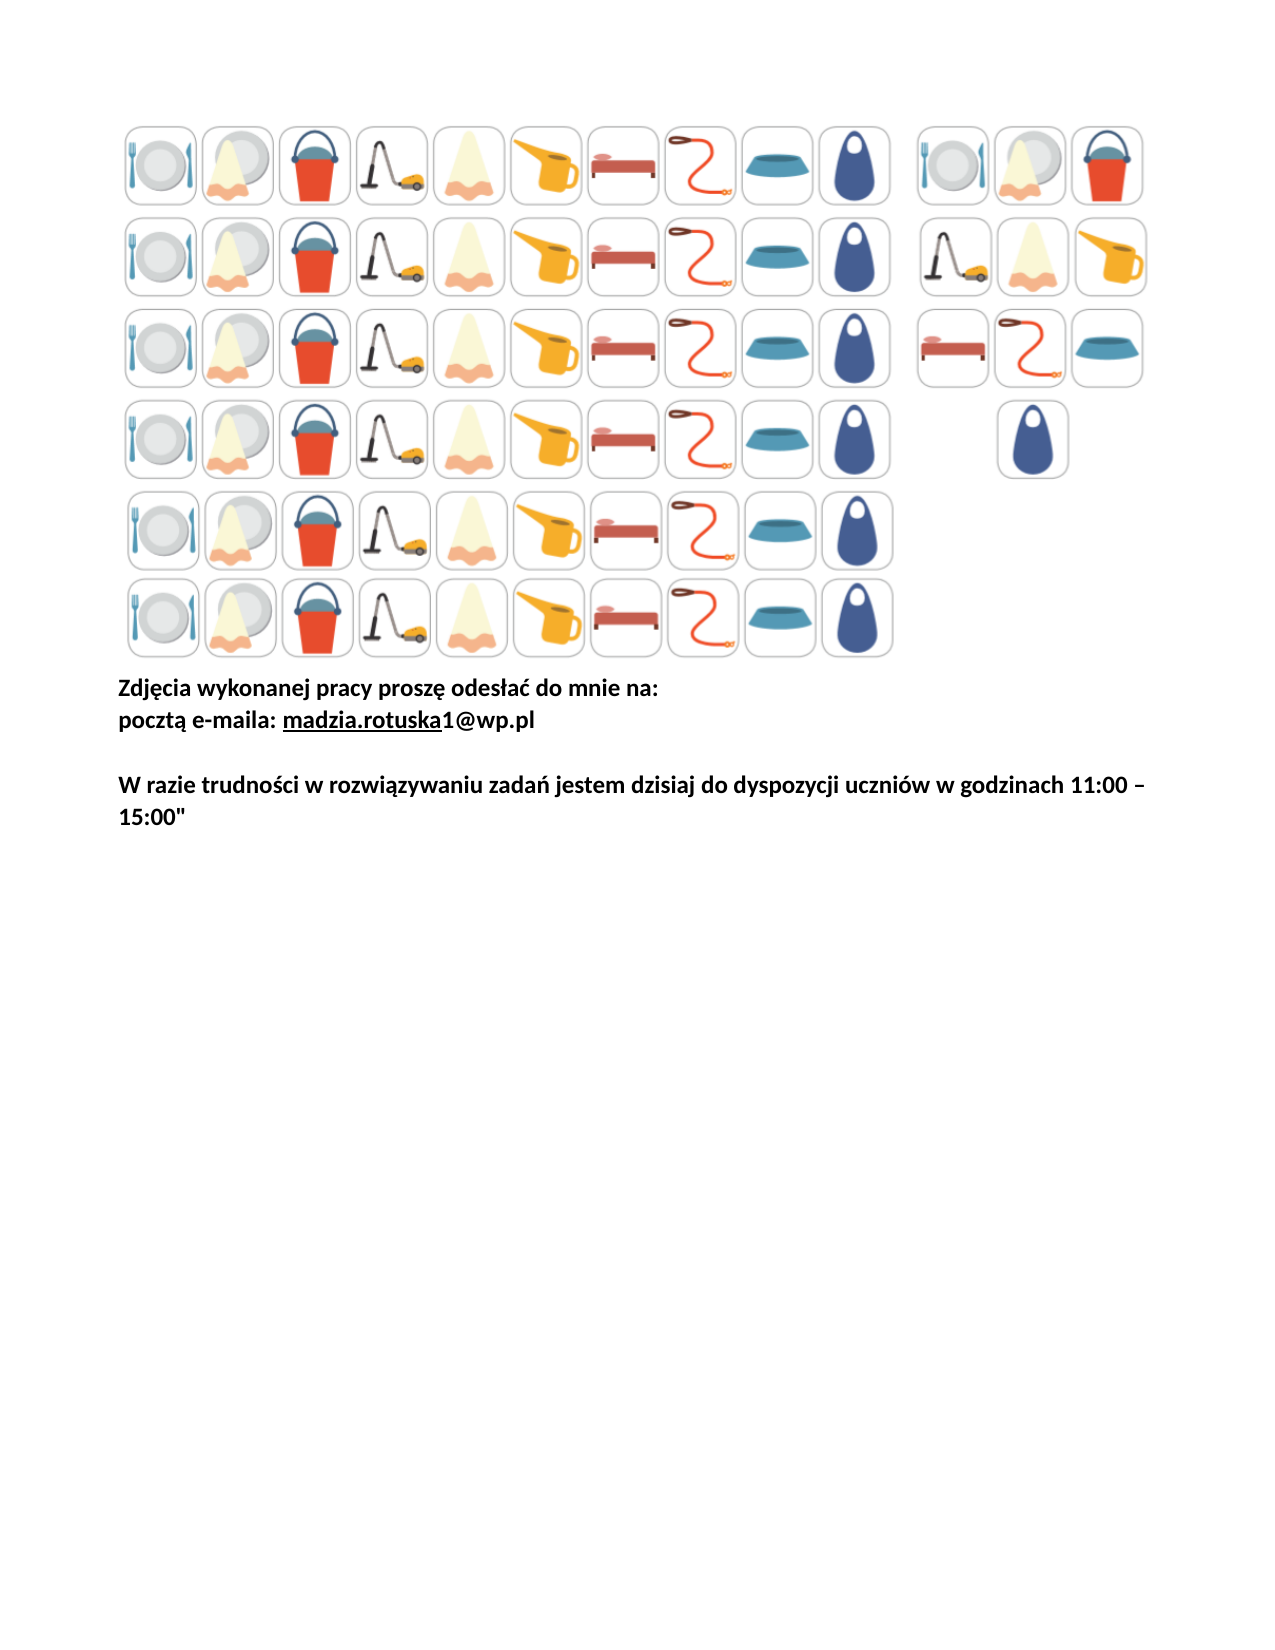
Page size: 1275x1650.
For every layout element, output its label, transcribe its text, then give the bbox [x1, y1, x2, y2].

text W razie trudności w rozwiązywaniu zadań jestem dzisiaj do dyspozycji uczniów w godzinach 11:00 – 15:00" [118, 769, 1157, 832]
text pocztą e-maila: madzia.rotuska1@wp.pl [118, 704, 1157, 735]
text Zdjęcia wykonanej pracy proszę odesłać do mnie na: [118, 671, 1157, 702]
picture [118, 118, 1157, 671]
